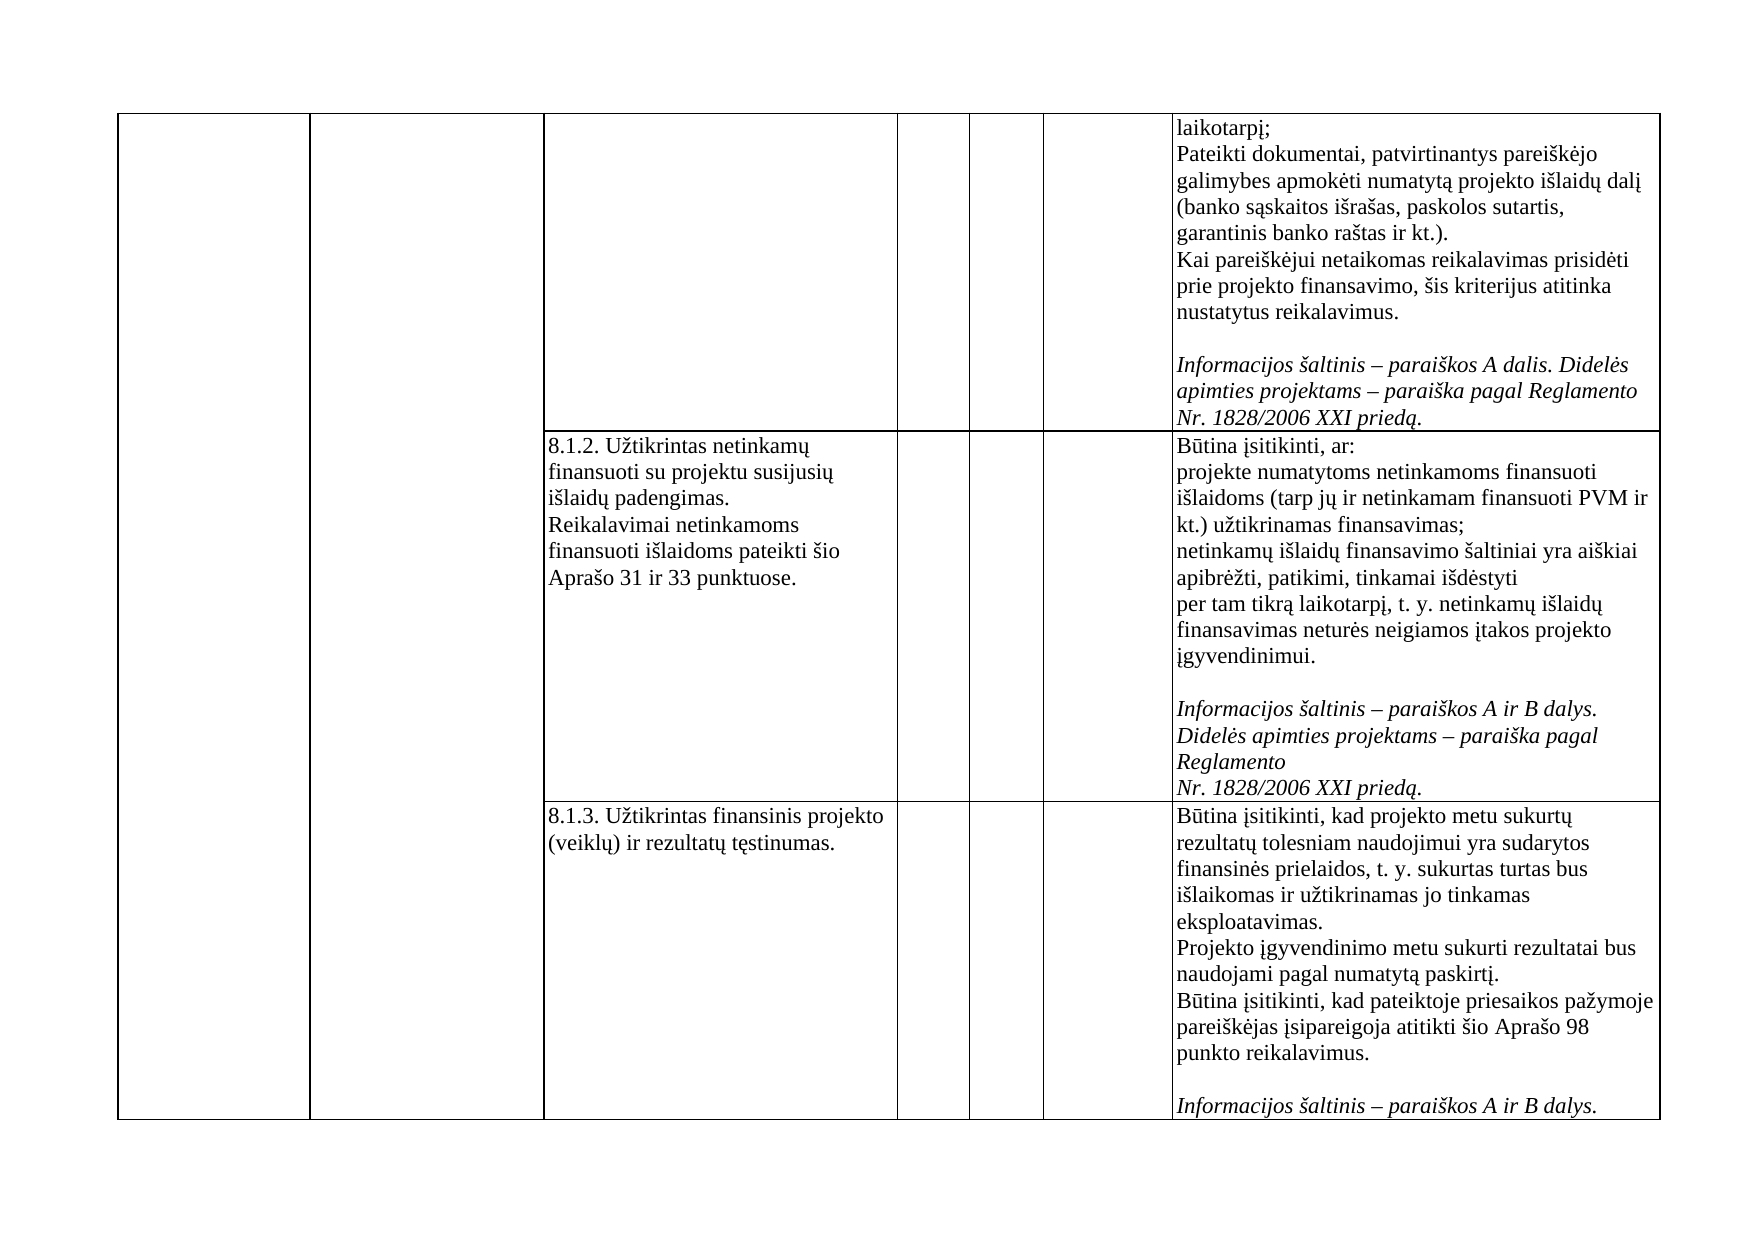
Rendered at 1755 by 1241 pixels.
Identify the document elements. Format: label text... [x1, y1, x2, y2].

table_cell 8.1.2. Užtikrintas netinkamų finansuoti su projektu susijusių išlaidų padengimas. Reikalavimai netinkamoms finansuoti išlaidoms pateikti šio Aprašo 31 ir 33 punktuose. [545, 432, 897, 801]
table_cell [1044, 802, 1172, 1118]
table_cell [970, 114, 1043, 430]
table_cell [898, 432, 969, 801]
table_cell [970, 432, 1043, 801]
table_cell Būtina įsitikinti, ar: projekte numatytoms netinkamoms finansuoti išlaidoms (tarp jų ir netinkamam finansuoti PVM ir kt.) užtikrinamas finansavimas; netinkamų išlaidų finansavimo šaltiniai yra aiškiai apibrėžti, patikimi, tinkamai išdėstyti per tam tikrą laikotarpį, t. y. netinkamų išlaidų finansavimas neturės neigiamos įtakos projekto įgyvendinimui. Informacijos šaltinis – paraiškos A ir B dalys. Didelės apimties projektams – paraiška pagal Reglamento Nr. 1828/2006 XXI priedą. [1173, 432, 1659, 801]
table_cell [970, 802, 1043, 1118]
table_cell [311, 114, 543, 1118]
table_cell Būtina įsitikinti, kad projekto metu sukurtų rezultatų tolesniam naudojimui yra sudarytos finansinės prielaidos, t. y. sukurtas turtas bus išlaikomas ir užtikrinamas jo tinkamas eksploatavimas. Projekto įgyvendinimo metu sukurti rezultatai bus naudojami pagal numatytą paskirtį. Būtina įsitikinti, kad pateiktoje priesaikos pažymoje pareiškėjas įsipareigoja atitikti šio Aprašo 98 punkto reikalavimus. Informacijos šaltinis – paraiškos A ir B dalys. [1173, 802, 1659, 1118]
table_cell laikotarpį; Pateikti dokumentai, patvirtinantys pareiškėjo galimybes apmokėti numatytą projekto išlaidų dalį (banko sąskaitos išrašas, paskolos sutartis, garantinis banko raštas ir kt.). Kai pareiškėjui netaikomas reikalavimas prisidėti prie projekto finansavimo, šis kriterijus atitinka nustatytus reikalavimus. Informacijos šaltinis – paraiškos A dalis. Didelės apimties projektams – paraiška pagal Reglamento Nr. 1828/2006 XXI priedą. [1173, 114, 1659, 430]
table_cell [545, 114, 897, 430]
table_cell [119, 114, 309, 1118]
table_cell [1044, 114, 1172, 430]
table_cell [898, 802, 969, 1118]
table_cell [1044, 432, 1172, 801]
table_cell 8.1.3. Užtikrintas finansinis projekto (veiklų) ir rezultatų tęstinumas. [545, 802, 897, 1118]
table_cell [898, 114, 969, 430]
